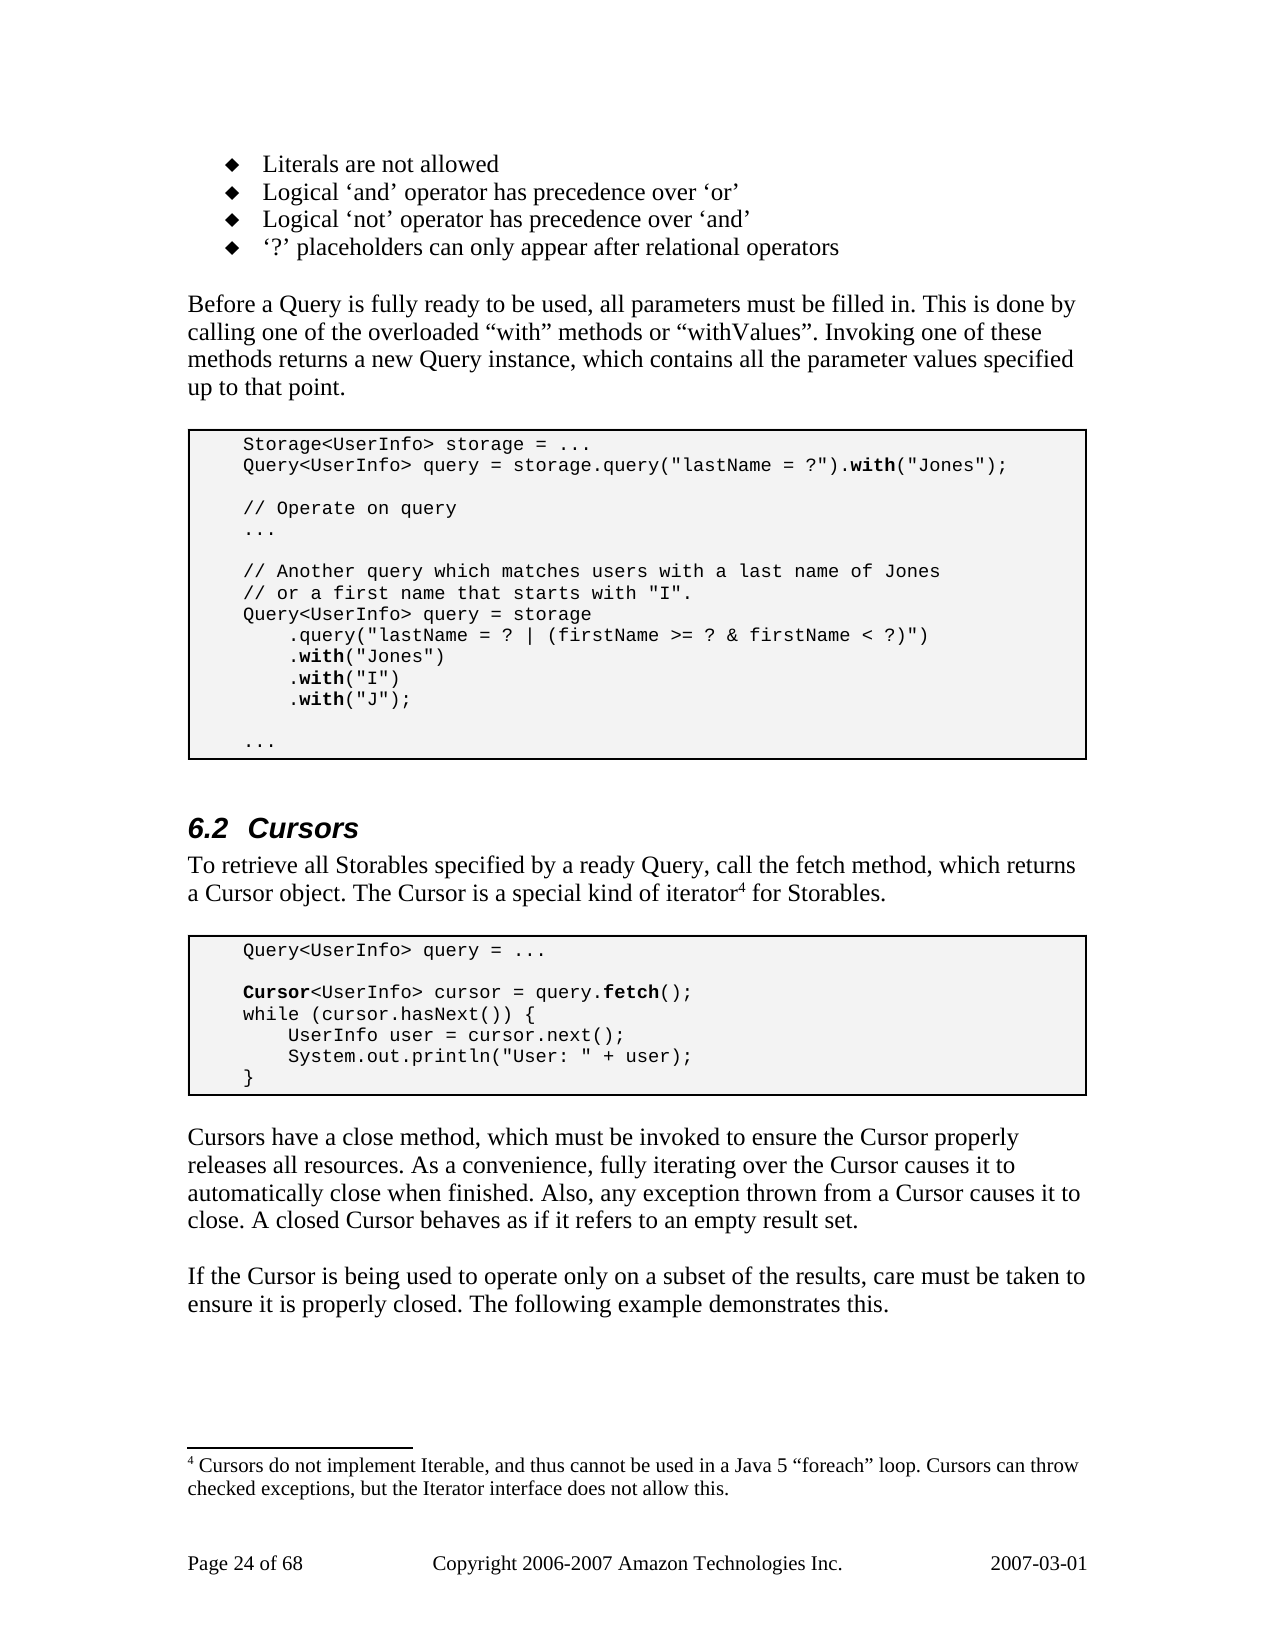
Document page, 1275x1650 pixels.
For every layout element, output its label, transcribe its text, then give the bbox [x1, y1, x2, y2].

text } [190, 1062, 1085, 1094]
text Before a Query is fully ready to be used, all parameters must be filled in. This is done by calling one of the overloaded “with” methods or “withValues”. Invoking one of these methods returns a new Query instance, which contains all the parameter values specified up to that point. [187, 290, 1087, 401]
list Logical ‘and’ operator has precedence over ‘or’ [225, 178, 1087, 205]
text Cursor<UserInfo> cursor = query.fetch(); [190, 977, 1085, 998]
text ... [190, 726, 1085, 758]
text .with("J"); [190, 683, 1085, 705]
subtitle Cursors [187, 812, 1087, 845]
text To retrieve all Storables specified by a ready Query, call the fetch method, which returns a Cursor object. The Cursor is a special kind of iterator for Storables. [187, 851, 1087, 907]
list ‘?’ placeholders can only appear after relational operators [225, 233, 1087, 261]
text // Another query which matches users with a last name of Jones [190, 556, 1085, 577]
text .query("lastName = ? | (firstName >= ? & firstName < ?)") [190, 620, 1085, 641]
text Query<UserInfo> query = storage [190, 598, 1085, 620]
text .with("I") [190, 662, 1085, 683]
text UserInfo user = cursor.next(); [190, 1019, 1085, 1041]
text // or a first name that starts with "I". [190, 577, 1085, 598]
text // Operate on query [190, 492, 1085, 513]
text .with("Jones") [190, 641, 1085, 662]
text Query<UserInfo> query = storage.query("lastName = ?").with("Jones"); [190, 450, 1085, 471]
list Literals are not allowed [225, 150, 1087, 178]
text ... [190, 513, 1085, 535]
text Cursors do not implement Iterable, and thus cannot be used in a Java 5 “foreach” loop. Cursors can throw checked exceptions, but the Iterator interface does not allow this. [187, 1454, 1087, 1500]
text while (cursor.hasNext()) { [190, 998, 1085, 1019]
text System.out.println("User: " + user); [190, 1041, 1085, 1062]
list Logical ‘not’ operator has precedence over ‘and’ [225, 205, 1087, 233]
text If the Cursor is being used to operate only on a subset of the results, care must be taken to ensure it is properly closed. The following example demonstrates this. [187, 1262, 1087, 1317]
text Storage<UserInfo> storage = ... [190, 431, 1085, 450]
text Cursors have a close method, which must be invoked to ensure the Cursor properly releases all resources. As a convenience, fully iterating over the Cursor causes it to automatically close when finished. Also, any exception thrown from a Cursor causes it to close. A closed Cursor behaves as if it refers to an empty result set. [187, 1123, 1087, 1234]
text Query<UserInfo> query = ... [190, 937, 1085, 956]
